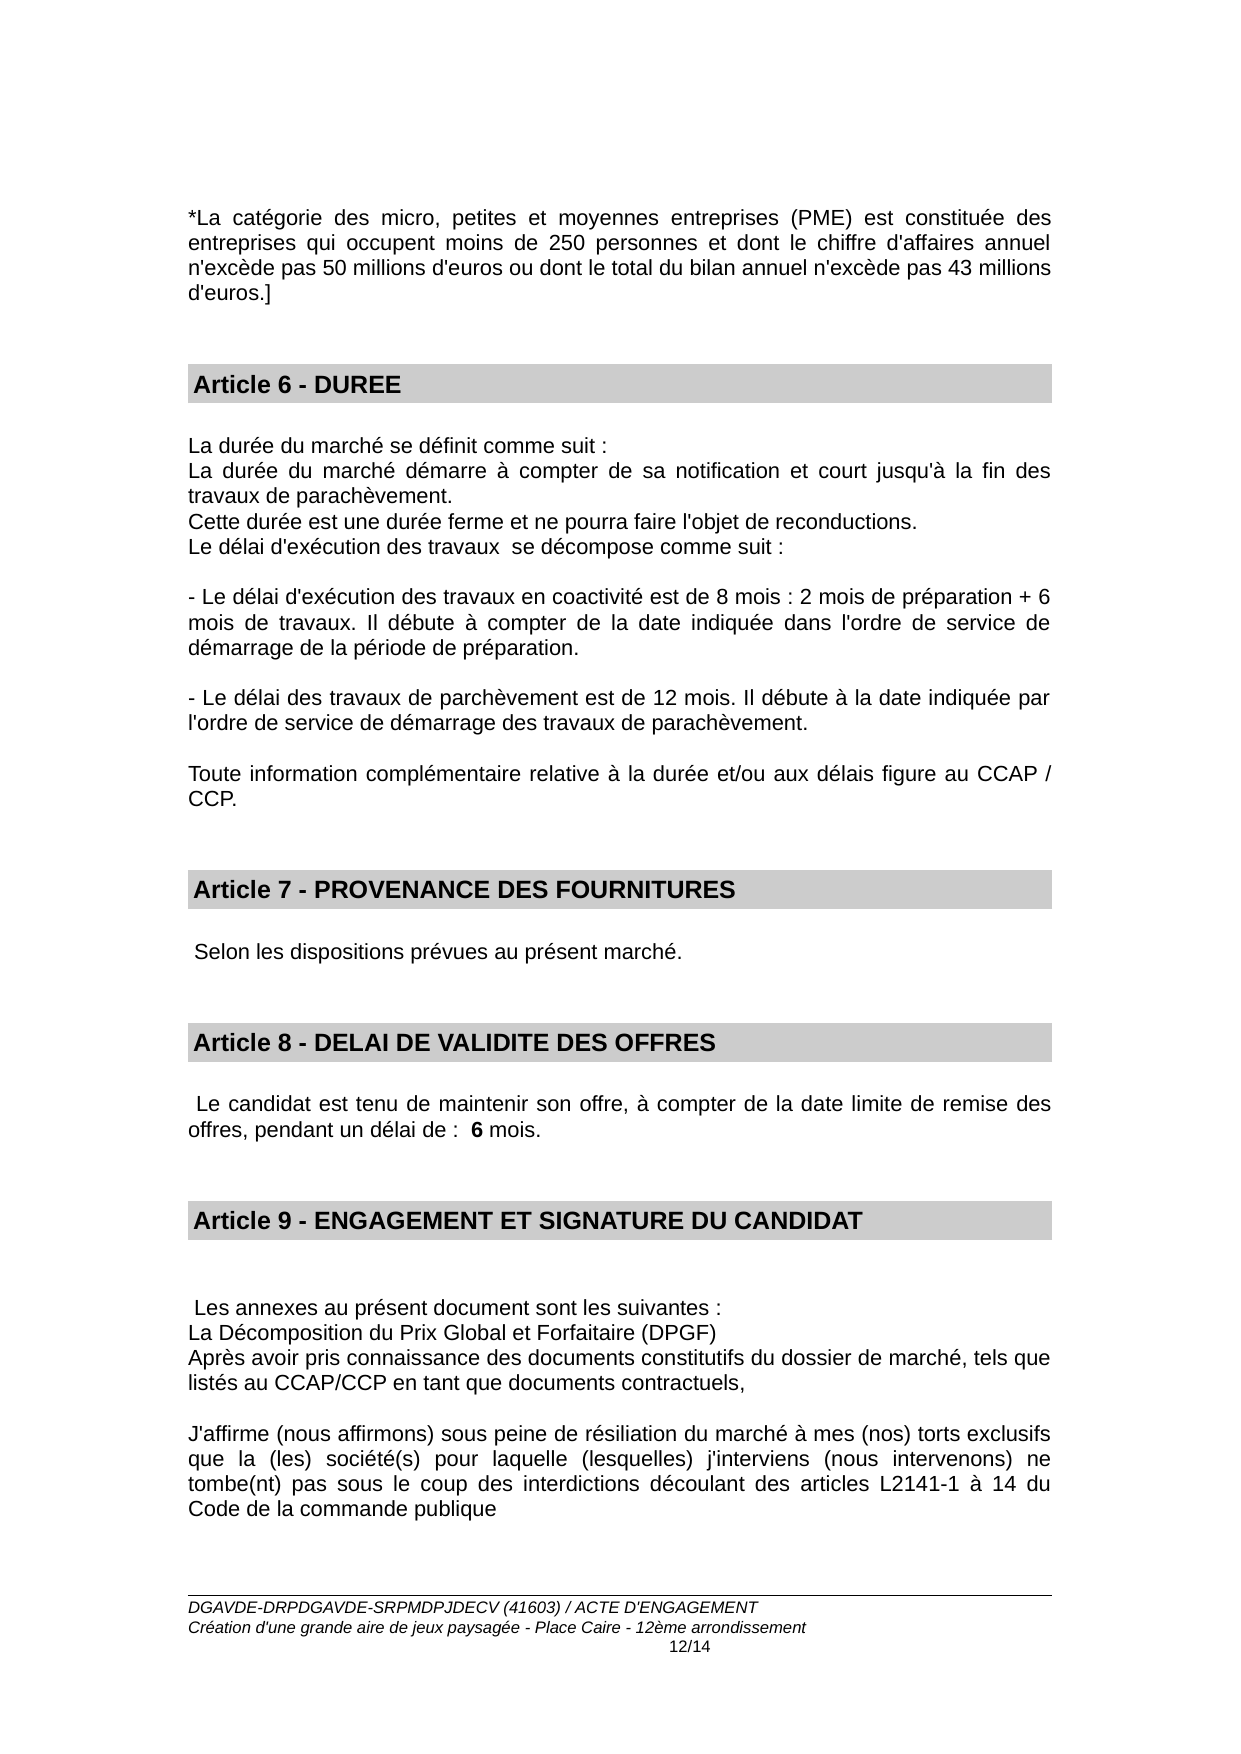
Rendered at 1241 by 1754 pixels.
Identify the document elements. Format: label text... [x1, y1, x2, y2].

text La durée du marché se définit comme suit : [188, 433, 1052, 458]
text Cette durée est une durée ferme et ne pourra faire l'objet de reconductions. [188, 508, 1052, 534]
subtitle PROVENANCE DES FOURNITURES [190, 872, 1050, 907]
text *La catégorie des micro, petites et moyennes entreprises (PME) est constituée des entreprises qui occupent moins de 250 personnes et dont le chiffre d'affaires annuel n'excède pas 50 millions d'euros ou dont le total du bilan annuel n'excède pas 43 millions d'euros.] [188, 204, 1052, 305]
text J'affirme (nous affirmons) sous peine de résiliation du marché à mes (nos) torts exclusifs que la (les) société(s) pour laquelle (lesquelles) j'interviens (nous intervenons) ne tombe(nt) pas sous le coup des interdictions découlant des articles L2141-1 à 14 du Code de la commande publique [188, 1420, 1052, 1521]
text Les annexes au présent document sont les suivantes : [188, 1294, 1052, 1319]
text - Le délai d'exécution des travaux en coactivité est de 8 mois : 2 mois de préparation + 6 mois de travaux. Il débute à compter de la date indiquée dans l'ordre de service de démarrage de la période de préparation. [188, 584, 1052, 660]
text La Décomposition du Prix Global et Forfaitaire (DPGF) [188, 1319, 1052, 1345]
text Toute information complémentaire relative à la durée et/ou aux délais figure au CCAP / CCP. [188, 761, 1052, 811]
subtitle ENGAGEMENT ET SIGNATURE DU CANDIDAT [190, 1203, 1050, 1238]
subtitle DELAI DE VALIDITE DES OFFRES [190, 1025, 1050, 1060]
text Après avoir pris connaissance des documents constitutifs du dossier de marché, tels que listés au CCAP/CCP en tant que documents contractuels, [188, 1345, 1052, 1395]
text La durée du marché démarre à compter de sa notification et court jusqu'à la fin des travaux de parachèvement. [188, 458, 1052, 508]
subtitle DUREE [190, 367, 1050, 401]
text Selon les dispositions prévues au présent marché. [188, 938, 1052, 964]
text Le délai d'exécution des travaux se décompose comme suit : [188, 534, 1052, 559]
text - Le délai des travaux de parchèvement est de 12 mois. Il débute à la date indiquée par l'ordre de service de démarrage des travaux de parachèvement. [188, 685, 1052, 735]
text Le candidat est tenu de maintenir son offre, à compter de la date limite de remise des offres, pendant un délai de : 6 mois. [188, 1091, 1052, 1142]
